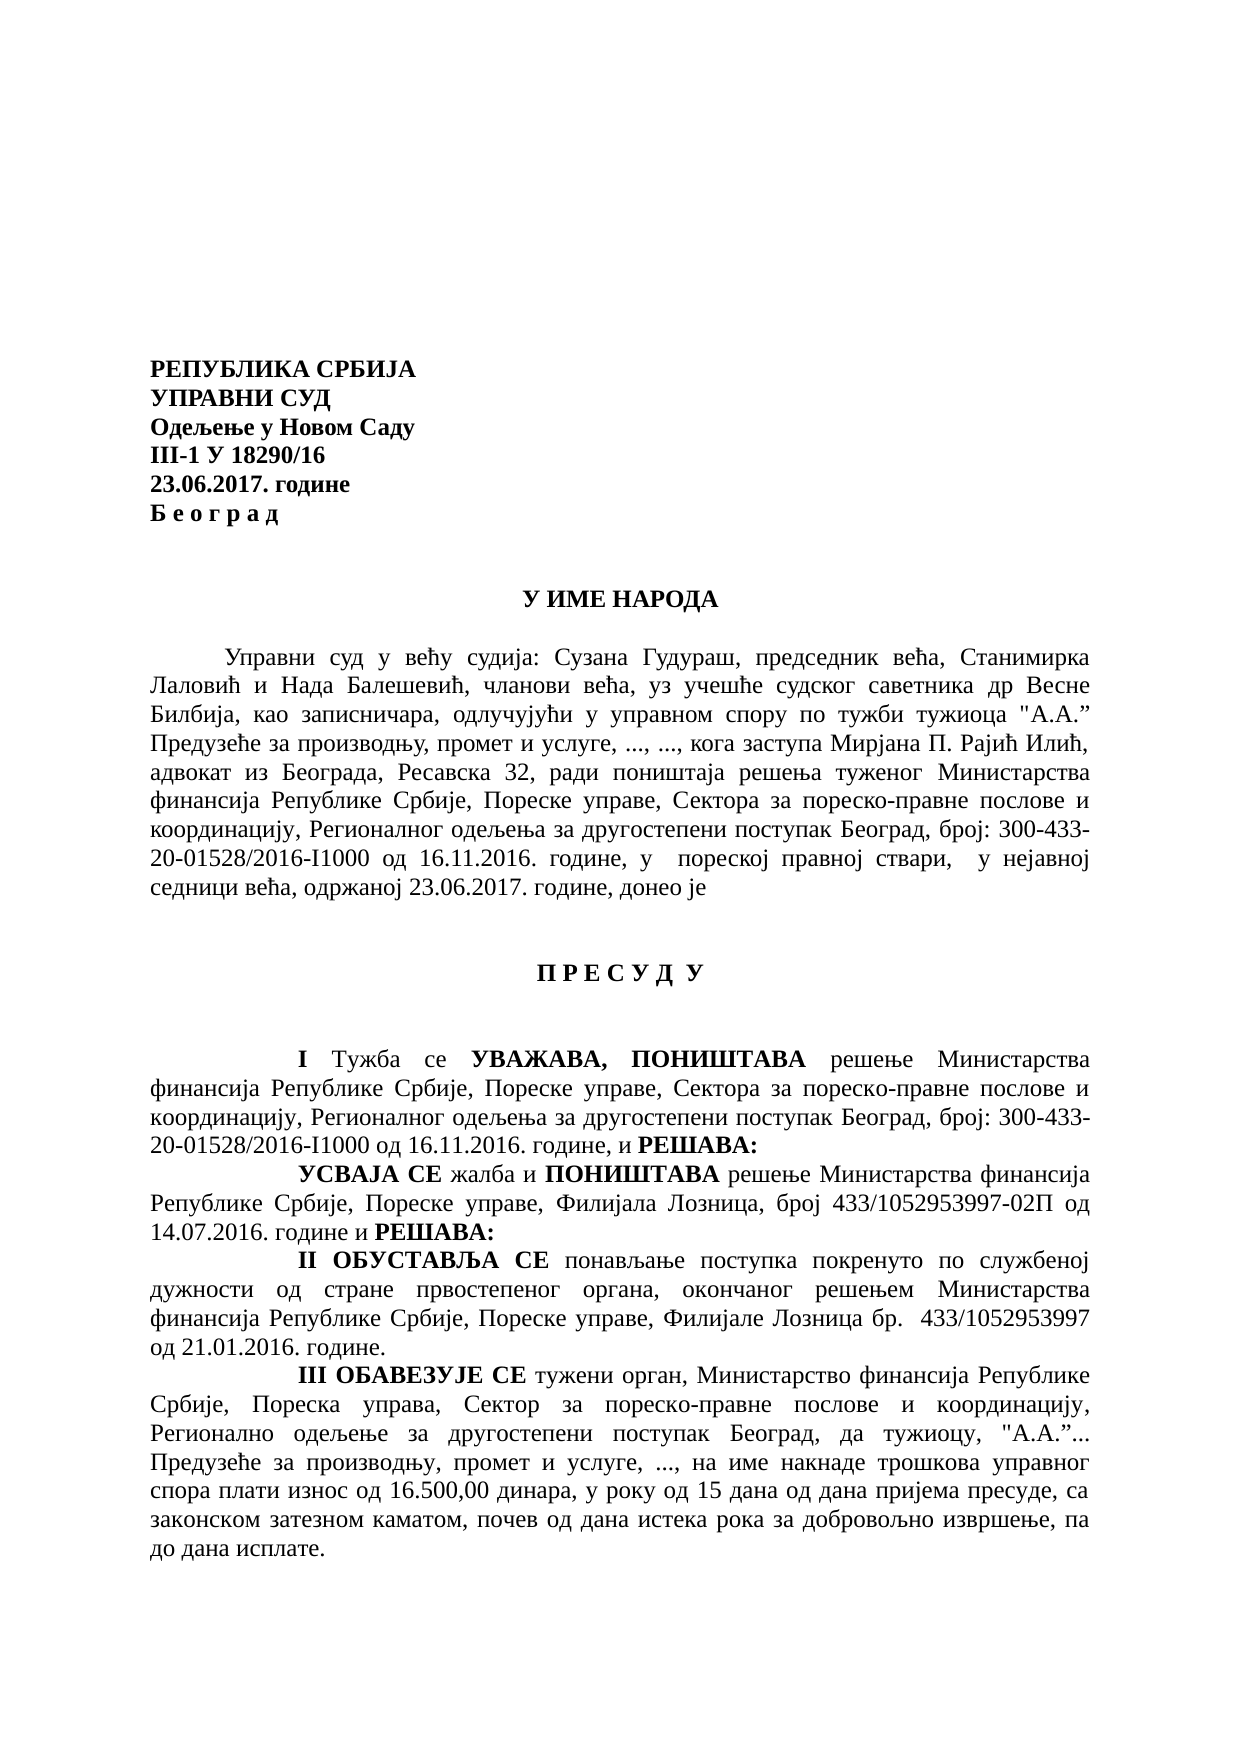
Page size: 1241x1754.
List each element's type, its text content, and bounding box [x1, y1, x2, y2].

text У ИМЕ НАРОДА [150, 584, 1090, 613]
text УПРАВНИ СУД [150, 383, 1090, 412]
text I Тужба се УВАЖАВА, ПОНИШТАВА решење Министарства финансија Републике Србије, Пореске управе, Сектора за пореско-правне послове и координацију, Регионалног одељења за другостепени поступак Београд, број: 300-433-20-01528/2016-I1000 од 16.11.2016. године, и РЕШАВА: [150, 1044, 1090, 1159]
text РЕПУБЛИКА СРБИЈА [150, 148, 1090, 383]
text III ОБАВЕЗУЈЕ СЕ тужени орган, Министарство финансија Републике Србије, Пореска управа, Сектор за пореско-правне послове и координацију, Регионално одељење за другостепени поступак Београд, да тужиоцу, "А.А.”... Предузеће за производњу, промет и услуге, ..., на име накнаде трошкова управног спора плати износ од 16.500,00 динара, у року од 15 дана од дана пријема пресуде, са законском затезном каматом, почев од дана истека рока за добровољно извршење, па до дана исплате. [150, 1360, 1090, 1562]
text Б е о г р а д [150, 498, 1090, 527]
text УСВАЈА СЕ жалба и ПОНИШТАВА решење Министарства финансија Републике Србије, Пореске управе, Филијала Лозница, број 433/1052953997-02П од 14.07.2016. године и РЕШАВА: [150, 1159, 1090, 1245]
text Управни суд у већу судија: Сузана Гудураш, председник већа, Станимирка Лаловић и Нада Балешевић, чланови већа, уз учешће судског саветника др Весне Билбија, као записничара, одлучујући у управном спору по тужби тужиоца "А.А.” Предузеће за производњу, промет и услуге, ..., ..., кога заступа Мирјана П. Рајић Илић, адвокат из Београда, Ресавска 32, ради поништаја решења туженог Министарства финансија Републике Србије, Пореске управе, Сектора за пореско-правне послове и координацију, Регионалног одељења за другостепени поступак Београд, број: 300-433-20-01528/2016-I1000 од 16.11.2016. године, у пореској правној ствари, у нејавној седници већа, одржаној 23.06.2017. године, донео је [150, 642, 1090, 900]
text 23.06.2017. године [150, 469, 1090, 498]
text III-1 У 18290/16 [150, 440, 1090, 469]
text Одељење у Новом Саду [150, 412, 1090, 440]
text П Р Е С У Д У [150, 958, 1090, 987]
text II ОБУСТАВЉА СЕ понављање поступка покренуто по службеној дужности од стране првостепеног органа, окончаног решењем Министарства финансија Републике Србије, Пореске управе, Филијале Лозница бр. 433/1052953997 од 21.01.2016. године. [150, 1245, 1090, 1360]
